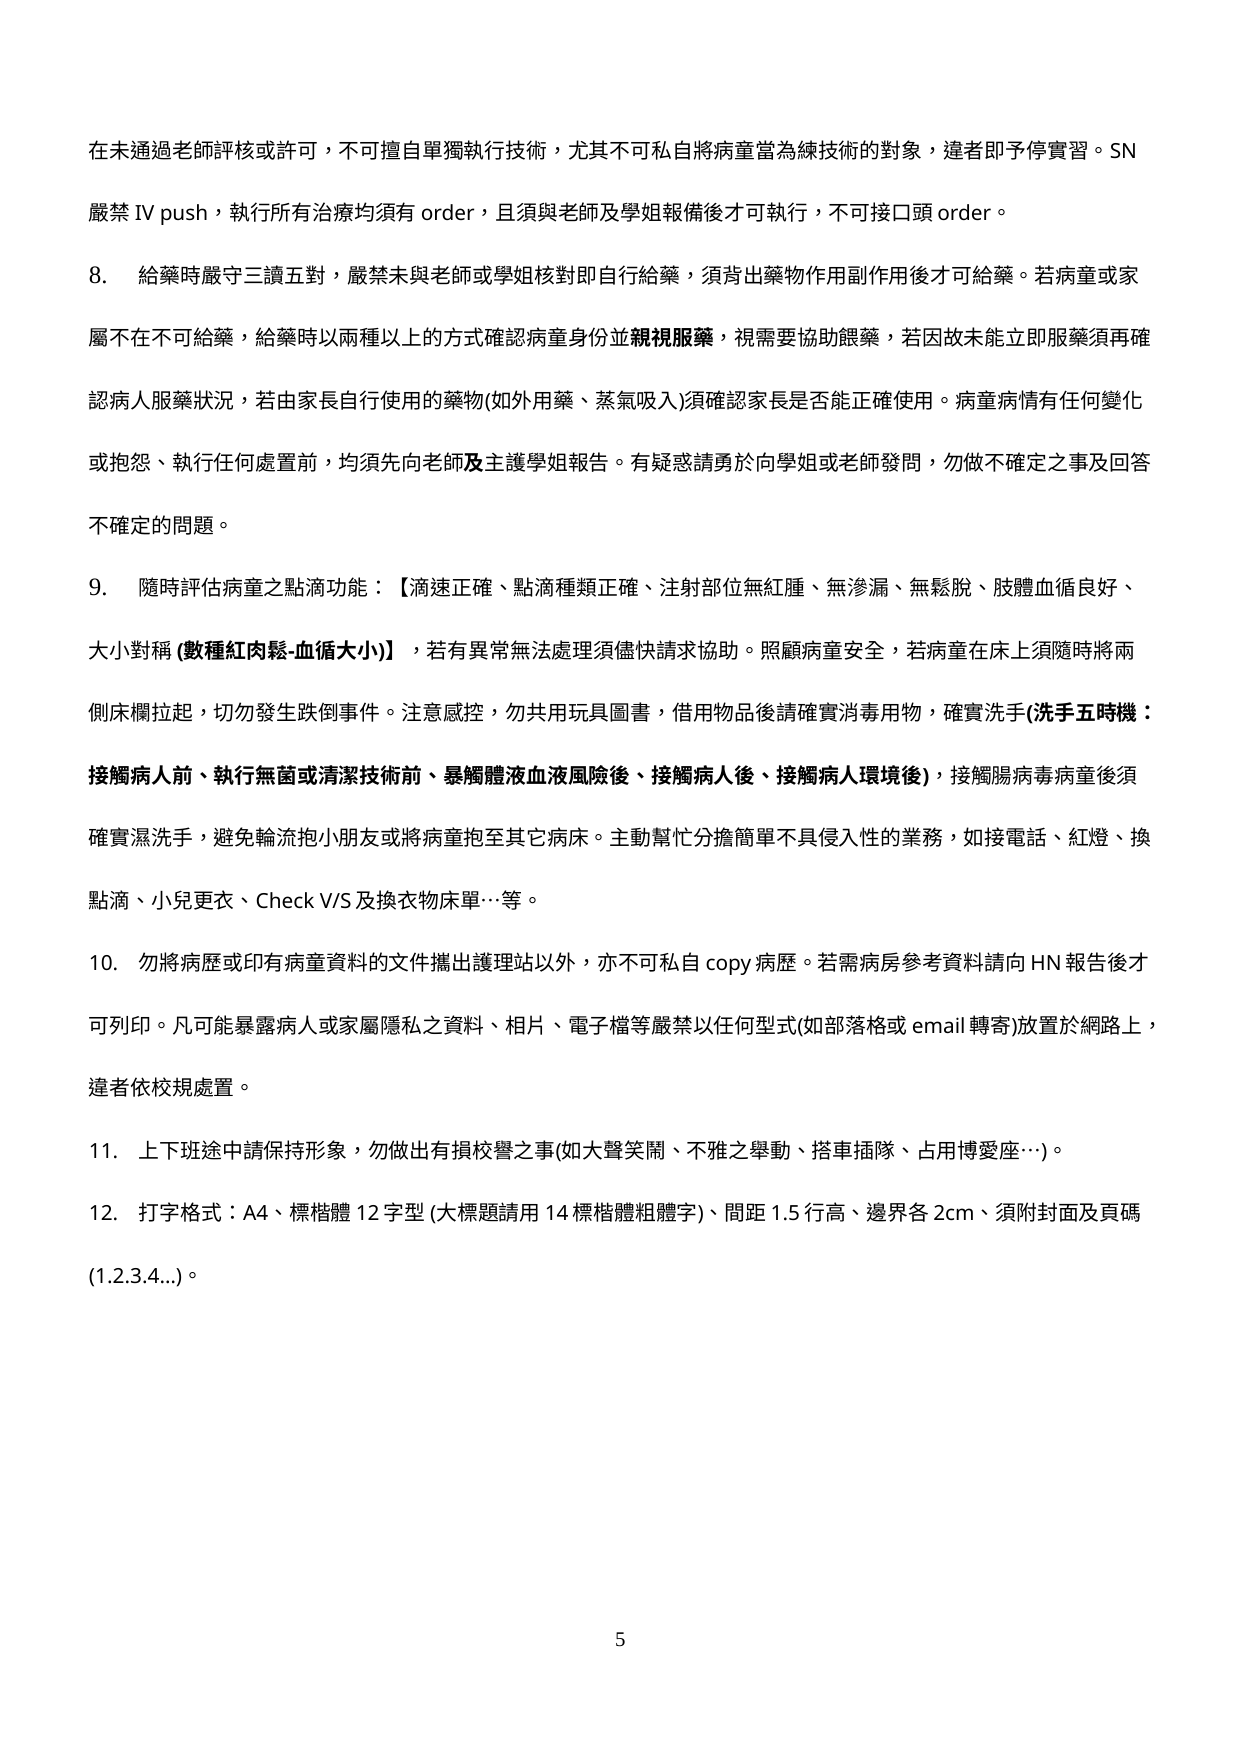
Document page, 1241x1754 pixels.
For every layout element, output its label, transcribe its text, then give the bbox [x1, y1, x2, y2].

list 在未通過老師評核或許可，不可擅自單獨執行技術，尤其不可私自將病童當為練技術的對象，違者即予停實習。SN嚴禁IV push，執行所有治療均須有order，且須與老師及學姐報備後才可執行，不可接口頭order。 [89, 108, 1152, 233]
list 勿將病歷或印有病童資料的文件攜出護理站以外，亦不可私自copy病歷。若需病房參考資料請向HN報告後才可列印。凡可能暴露病人或家屬隱私之資料、相片、電子檔等嚴禁以任何型式(如部落格或email轉寄)放置於網路上，違者依校規處置。 [89, 920, 1152, 1108]
list 上下班途中請保持形象，勿做出有損校譽之事(如大聲笑鬧、不雅之舉動、搭車插隊、占用博愛座…)。 [89, 1108, 1152, 1170]
list 打字格式：A4、標楷體12字型 (大標題請用14標楷體粗體字)、間距1.5行高、邊界各2cm、須附封面及頁碼(1.2.3.4…)。 [89, 1170, 1152, 1295]
list 隨時評估病童之點滴功能：【滴速正確、點滴種類正確、注射部位無紅腫、無滲漏、無鬆脫、肢體血循良好、大小對稱 (數種紅肉鬆-血循大小)】，若有異常無法處理須儘快請求協助。照顧病童安全，若病童在床上須隨時將兩側床欄拉起，切勿發生跌倒事件。注意感控，勿共用玩具圖書，借用物品後請確實消毒用物，確實洗手(洗手五時機：接觸病人前、執行無菌或清潔技術前、暴觸體液血液風險後、接觸病人後、接觸病人環境後)，接觸腸病毒病童後須確實濕洗手，避免輪流抱小朋友或將病童抱至其它病床。主動幫忙分擔簡單不具侵入性的業務，如接電話、紅燈、換點滴、小兒更衣、Check V/S及換衣物床單…等。 [89, 545, 1152, 920]
list 給藥時嚴守三讀五對，嚴禁未與老師或學姐核對即自行給藥，須背出藥物作用副作用後才可給藥。若病童或家屬不在不可給藥，給藥時以兩種以上的方式確認病童身份並親視服藥，視需要協助餵藥，若因故未能立即服藥須再確認病人服藥狀況，若由家長自行使用的藥物(如外用藥、蒸氣吸入)須確認家長是否能正確使用。病童病情有任何變化或抱怨、執行任何處置前，均須先向老師及主護學姐報告。有疑惑請勇於向學姐或老師發問，勿做不確定之事及回答不確定的問題。 [89, 233, 1152, 545]
